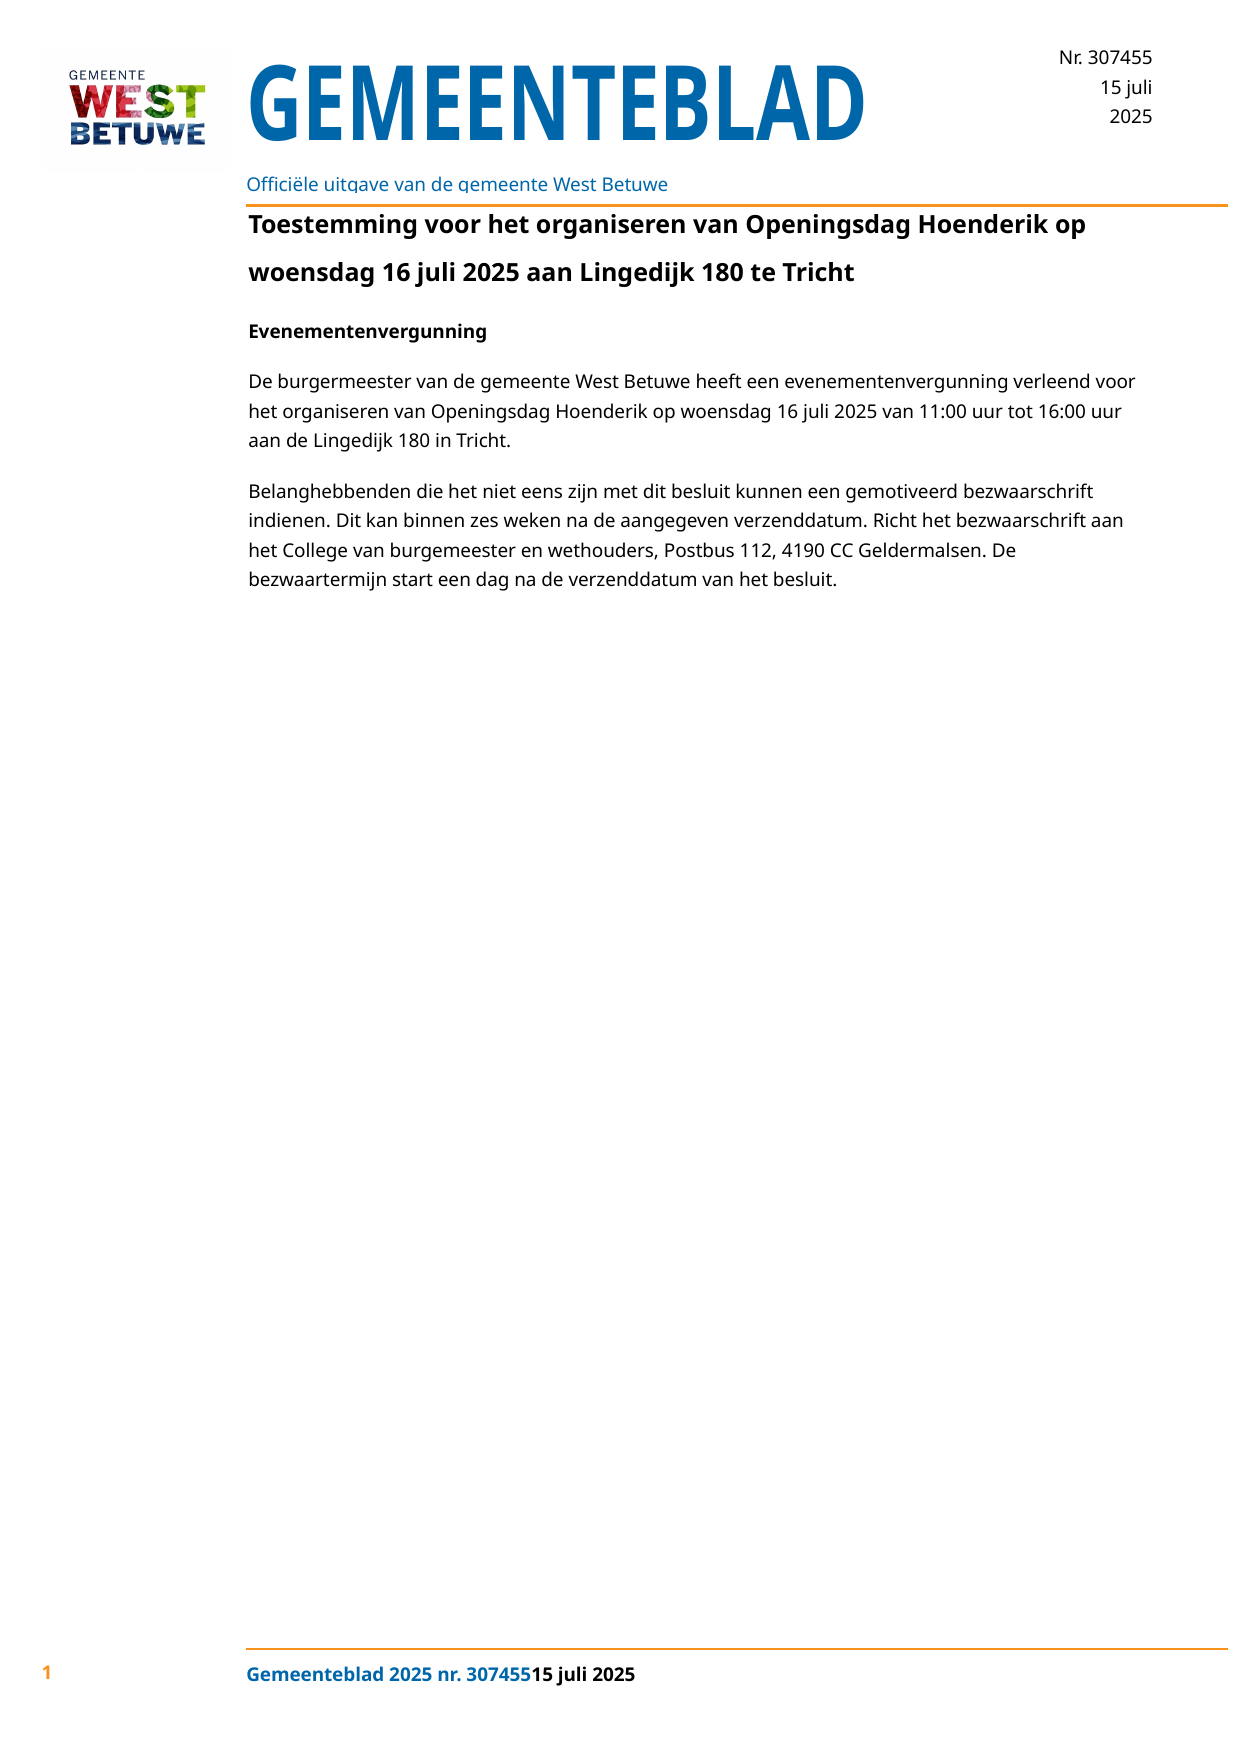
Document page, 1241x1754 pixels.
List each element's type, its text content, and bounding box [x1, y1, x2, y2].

text Belanghebbenden die het niet eens zijn met dit besluit kunnen een gemotiveerd bezwaarschrift indienen. Dit kan binnen zes weken na de aangegeven verzenddatum. Richt het bezwaarschrift aan het College van burgemeester en wethouders, Postbus 112, 4190 CC Geldermalsen. De bezwaartermijn start een dag na de verzenddatum van het besluit. [248, 478, 1152, 592]
text Toestemming voor het organiseren van Openingsdag Hoenderik op woensdag 16 juli 2025 aan Lingedijk 180 te Tricht [248, 207, 1152, 288]
text Evenementenvergunning [248, 318, 1152, 344]
text De burgermeester van de gemeente West Betuwe heeft een evenementenvergunning verleend voor het organiseren van Openingsdag Hoenderik op woensdag 16 juli 2025 van 11:00 uur tot 16:00 uur aan de Lingedijk 180 in Tricht. [248, 368, 1152, 453]
picture [41, 47, 231, 172]
